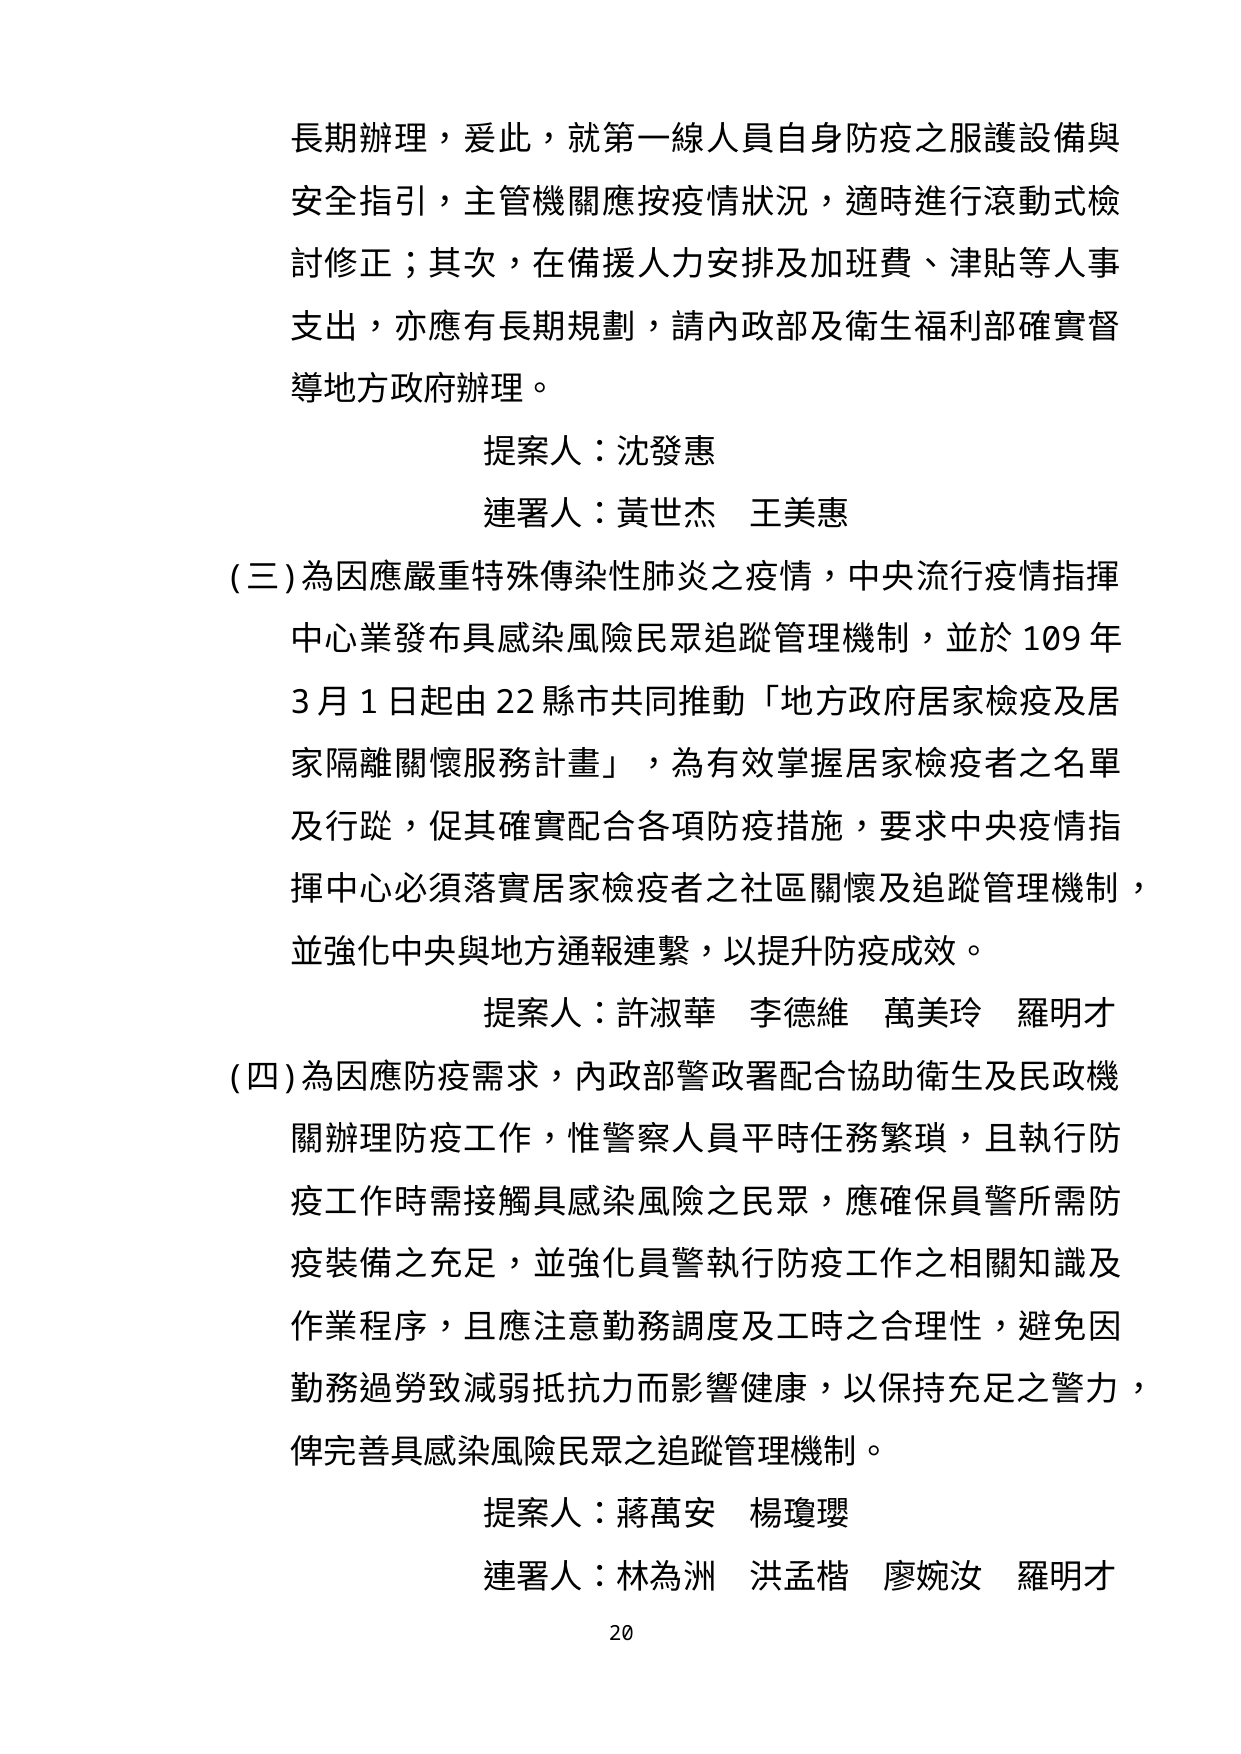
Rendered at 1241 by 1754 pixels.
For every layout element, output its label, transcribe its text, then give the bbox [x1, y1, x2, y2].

text 提案人：許淑華 李德維 萬美玲 羅明才 [483, 969, 1122, 1032]
text 長期辦理，爰此，就第一線人員自身防疫之服護設備與安全指引，主管機關應按疫情狀況，適時進行滾動式檢討修正；其次，在備援人力安排及加班費、津貼等人事支出，亦應有長期規劃，請內政部及衛生福利部確實督導地方政府辦理。 [290, 94, 1122, 407]
text 提案人：沈發惠 [483, 407, 1122, 469]
text 連署人：黃世杰 王美惠 [483, 469, 1122, 532]
text 提案人：蔣萬安 楊瓊瓔 [483, 1469, 1122, 1532]
text (四)為因應防疫需求，內政部警政署配合協助衛生及民政機關辦理防疫工作，惟警察人員平時任務繁瑣，且執行防疫工作時需接觸具感染風險之民眾，應確保員警所需防疫裝備之充足，並強化員警執行防疫工作之相關知識及作業程序，且應注意勤務調度及工時之合理性，避免因勤務過勞致減弱抵抗力而影響健康，以保持充足之警力，俾完善具感染風險民眾之追蹤管理機制。 [225, 1032, 1122, 1469]
text 連署人：林為洲 洪孟楷 廖婉汝 羅明才 [483, 1532, 1122, 1594]
text (三)為因應嚴重特殊傳染性肺炎之疫情，中央流行疫情指揮中心業發布具感染風險民眾追蹤管理機制，並於109年3月1日起由22縣市共同推動「地方政府居家檢疫及居家隔離關懷服務計畫」，為有效掌握居家檢疫者之名單及行踨，促其確實配合各項防疫措施，要求中央疫情指揮中心必須落實居家檢疫者之社區關懷及追蹤管理機制，並強化中央與地方通報連繫，以提升防疫成效。 [225, 532, 1122, 969]
